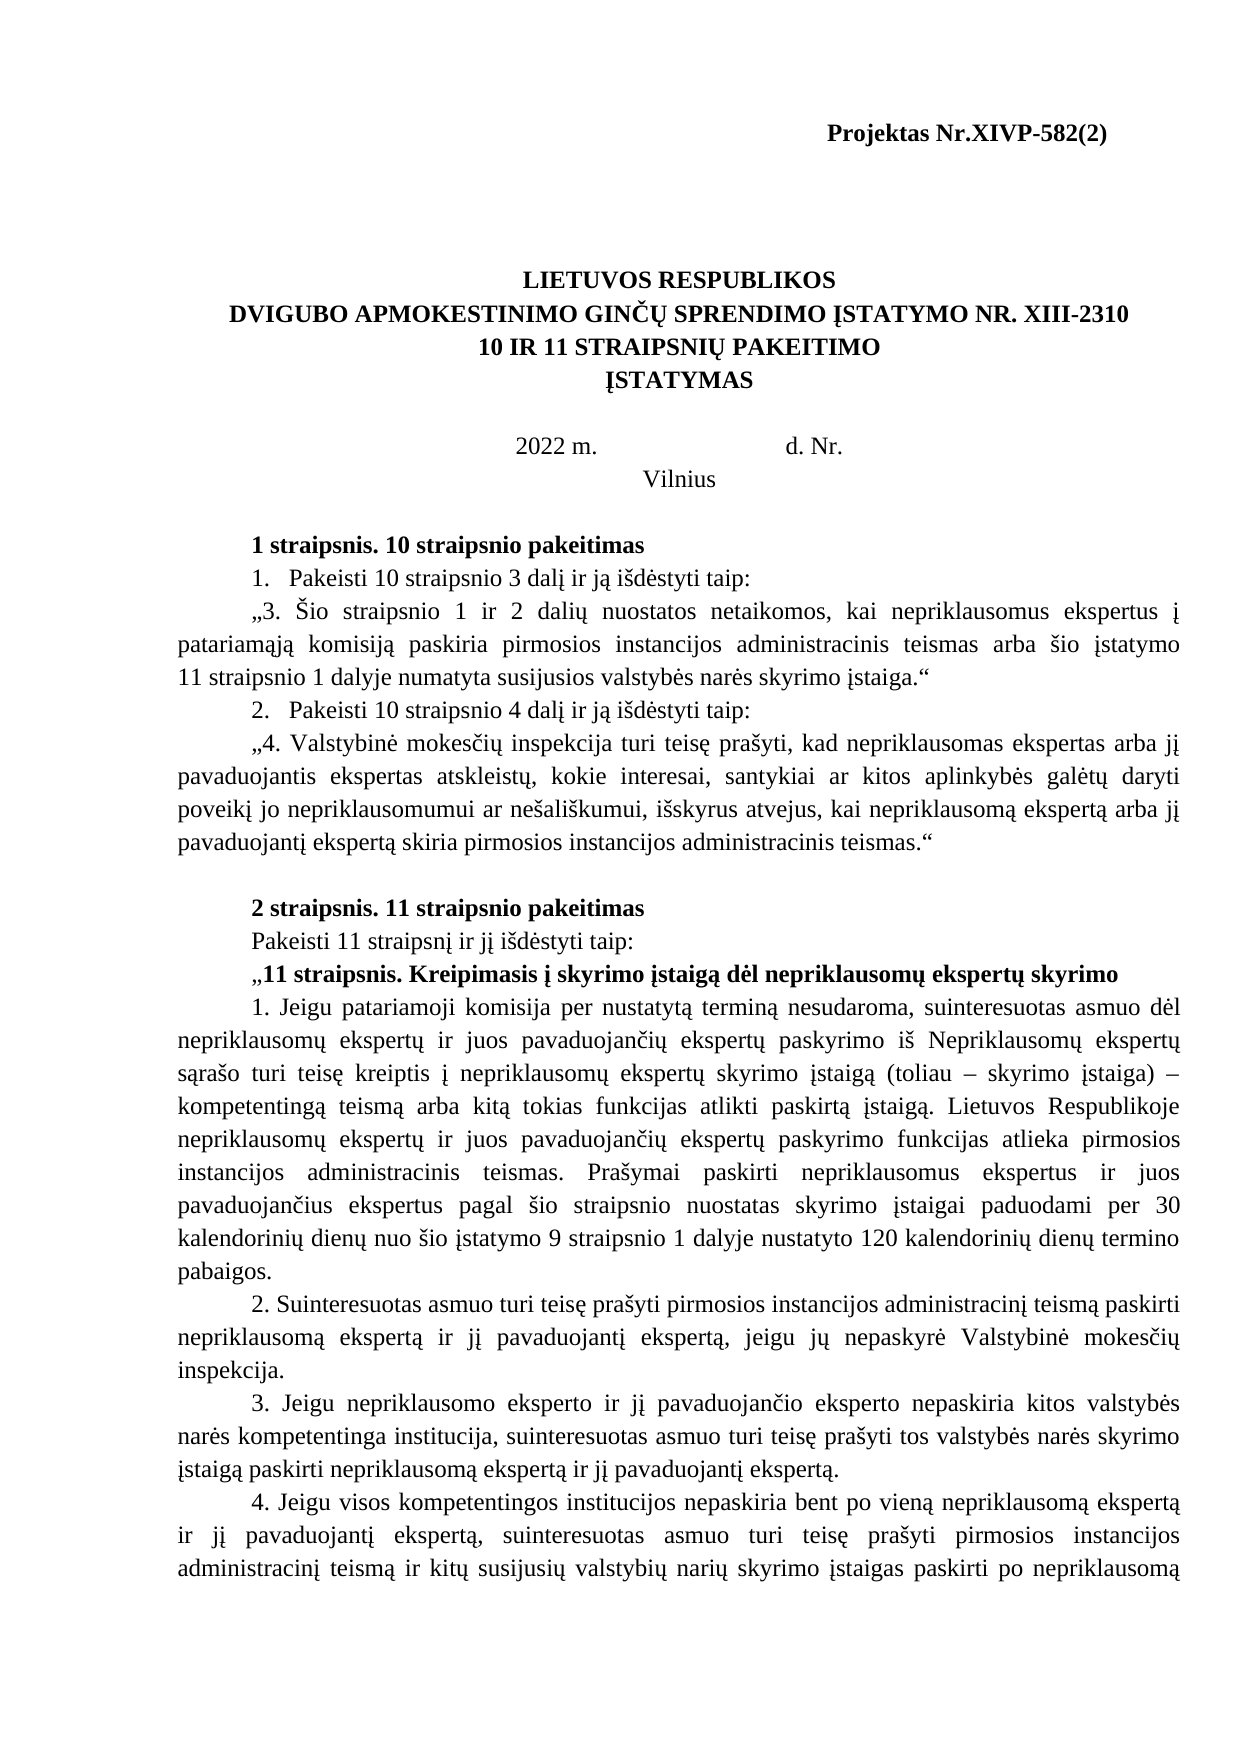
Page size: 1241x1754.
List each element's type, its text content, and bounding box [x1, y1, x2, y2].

text Vilnius [177, 464, 1181, 492]
text „11 straipsnis. Kreipimasis į skyrimo įstaigą dėl nepriklausomų ekspertų skyrimo [177, 959, 1181, 988]
text 1 straipsnis. 10 straipsnio pakeitimas [177, 530, 1181, 558]
text Projektas Nr.XIVP-582(2) [177, 118, 1181, 147]
text 2. Suinteresuotas asmuo turi teisę prašyti pirmosios instancijos administracinį teismą paskirti nepriklausomą ekspertą ir jį pavaduojantį ekspertą, jeigu jų nepaskyrė Valstybinė mokesčių inspekcija. [177, 1289, 1181, 1384]
text 1. Jeigu patariamoji komisija per nustatytą terminą nesudaroma, suinteresuotas asmuo dėl nepriklausomų ekspertų ir juos pavaduojančių ekspertų paskyrimo iš Nepriklausomų ekspertų sąrašo turi teisę kreiptis į nepriklausomų ekspertų skyrimo įstaigą (toliau – skyrimo įstaiga) – kompetentingą teismą arba kitą tokias funkcijas atlikti paskirtą įstaigą. Lietuvos Respublikoje nepriklausomų ekspertų ir juos pavaduojančių ekspertų paskyrimo funkcijas atlieka pirmosios instancijos administracinis teismas. Prašymai paskirti nepriklausomus ekspertus ir juos pavaduojančius ekspertus pagal šio straipsnio nuostatas skyrimo įstaigai paduodami per 30 kalendorinių dienų nuo šio įstatymo 9 straipsnio 1 dalyje nustatyto 120 kalendorinių dienų termino pabaigos. [177, 992, 1181, 1285]
text „3. Šio straipsnio 1 ir 2 dalių nuostatos netaikomos, kai nepriklausomus ekspertus į patariamąją komisiją paskiria pirmosios instancijos administracinis teismas arba šio įstatymo 11 straipsnio 1 dalyje numatyta susijusios valstybės narės skyrimo įstaiga.“ [177, 596, 1181, 691]
text „4. Valstybinė mokesčių inspekcija turi teisę prašyti, kad nepriklausomas ekspertas arba jį pavaduojantis ekspertas atskleistų, kokie interesai, santykiai ar kitos aplinkybės galėtų daryti poveikį jo nepriklausomumui ar nešališkumui, išskyrus atvejus, kai nepriklausomą ekspertą arba jį pavaduojantį ekspertą skiria pirmosios instancijos administracinis teismas.“ [177, 728, 1181, 856]
text 3. Jeigu nepriklausomo eksperto ir jį pavaduojančio eksperto nepaskiria kitos valstybės narės kompetentinga institucija, suinteresuotas asmuo turi teisę prašyti tos valstybės narės skyrimo įstaigą paskirti nepriklausomą ekspertą ir jį pavaduojantį ekspertą. [177, 1388, 1181, 1483]
text 2 straipsnis. 11 straipsnio pakeitimas [177, 893, 1181, 922]
text 2. Pakeisti 10 straipsnio 4 dalį ir ją išdėstyti taip: [251, 695, 1181, 724]
text ĮSTATYMAS [177, 365, 1181, 393]
text LIETUVOS RESPUBLIKOS [177, 266, 1181, 294]
text DVIGUBO APMOKESTINIMO GINČŲ SPRENDIMO ĮSTATYMO NR. XIII-2310 [177, 299, 1181, 327]
text 2022 m. d. Nr. [177, 431, 1181, 459]
text 1. Pakeisti 10 straipsnio 3 dalį ir ją išdėstyti taip: [251, 563, 1181, 592]
text 4. Jeigu visos kompetentingos institucijos nepaskiria bent po vieną nepriklausomą ekspertą ir jį pavaduojantį ekspertą, suinteresuotas asmuo turi teisę prašyti pirmosios instancijos administracinį teismą ir kitų susijusių valstybių narių skyrimo įstaigas paskirti po nepriklausomą [177, 1487, 1181, 1582]
text Pakeisti 11 straipsnį ir jį išdėstyti taip: [177, 926, 1181, 955]
text 10 IR 11 STRAIPSNIŲ PAKEITIMO [177, 332, 1181, 360]
